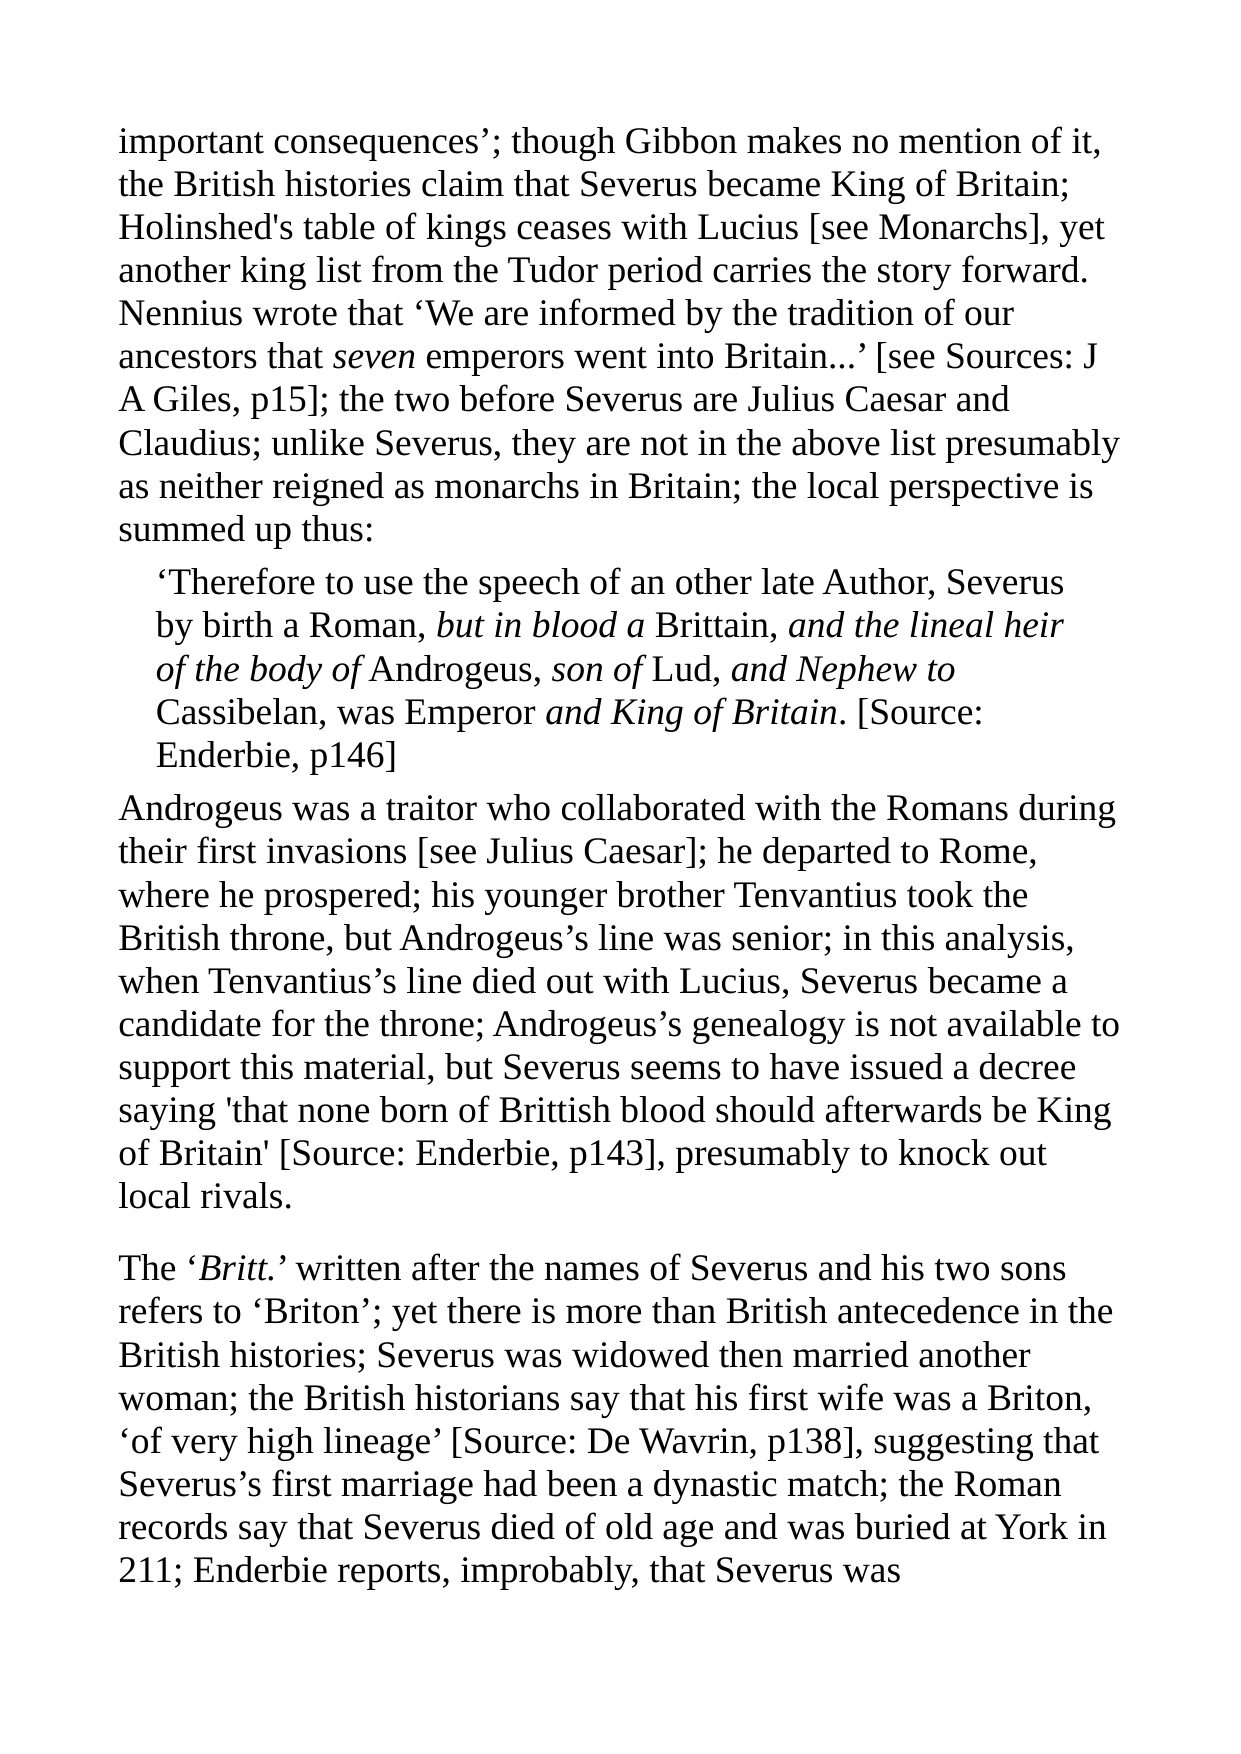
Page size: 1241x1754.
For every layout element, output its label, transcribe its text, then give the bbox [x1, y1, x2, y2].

text ‘Therefore to use the speech of an other late Author, Severus by birth a Roman, but in blood a Brittain, and the lineal heir of the body of Androgeus, son of Lud, and Nephew to Cassibelan, was Emperor and King of Britain. [Source: Enderbie, p146] [156, 560, 1084, 775]
text Nennius wrote that ‘We are informed by the tradition of our ancestors that seven emperors went into Britain...’ [see Sources: J A Giles, p15]; the two before Severus are Julius Caesar and Claudius; unlike Severus, they are not in the above list presumably as neither reigned as monarchs in Britain; the local perspective is summed up thus: [118, 291, 1122, 549]
text Androgeus was a traitor who collaborated with the Romans during their first invasions [see Julius Caesar]; he departed to Rome, where he prospered; his younger brother Tenvantius took the British throne, but Androgeus’s line was senior; in this analysis, when Tenvantius’s line died out with Lucius, Severus became a candidate for the throne; Androgeus’s genealogy is not available to support this material, but Severus seems to have issued a decree saying 'that none born of Brittish blood should afterwards be King of Britain' [Source: Enderbie, p143], presumably to knock out local rivals. [118, 786, 1122, 1217]
text important consequences’; though Gibbon makes no mention of it, the British histories claim that Severus became King of Britain; Holinshed's table of kings ceases with Lucius [see Monarchs], yet another king list from the Tudor period carries the story forward. [118, 118, 1122, 291]
text The ‘Britt.’ written after the names of Severus and his two sons refers to ‘Briton’; yet there is more than British antecedence in the British histories; Severus was widowed then married another woman; the British historians say that his first wife was a Briton, ‘of very high lineage’ [Source: De Wavrin, p138], suggesting that Severus’s first marriage had been a dynastic match; the Roman records say that Severus died of old age and was buried at York in 211; Enderbie reports, improbably, that Severus was [118, 1246, 1122, 1591]
